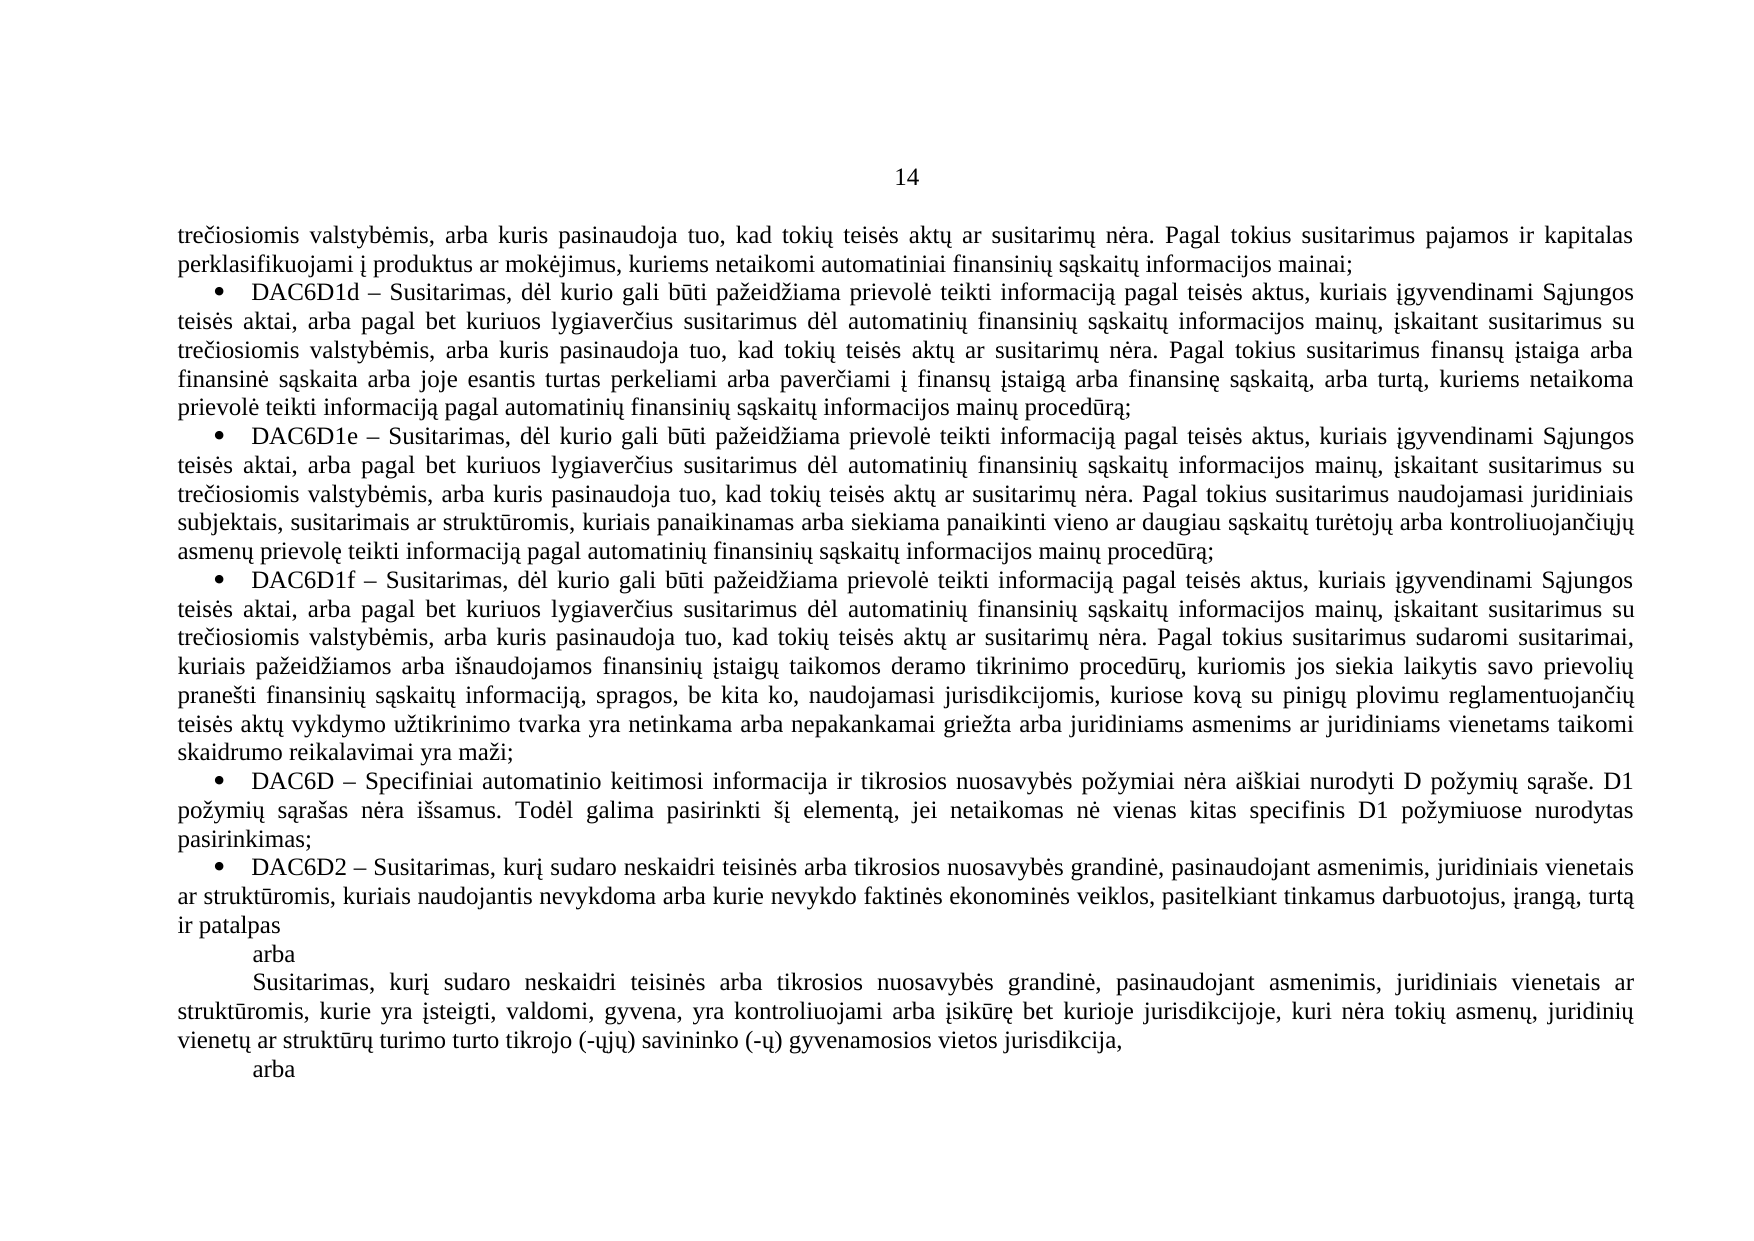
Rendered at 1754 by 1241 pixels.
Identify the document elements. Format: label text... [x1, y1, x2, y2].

text  DAC6D1f – Susitarimas, dėl kurio gali būti pažeidžiama prievolė teikti informaciją pagal teisės aktus, kuriais įgyvendinami Sąjungos teisės aktai, arba pagal bet kuriuos lygiaverčius susitarimus dėl automatinių finansinių sąskaitų informacijos mainų, įskaitant susitarimus su trečiosiomis valstybėmis, arba kuris pasinaudoja tuo, kad tokių teisės aktų ar susitarimų nėra. Pagal tokius susitarimus sudaromi susitarimai, kuriais pažeidžiamos arba išnaudojamos finansinių įstaigų taikomos deramo tikrinimo procedūrų, kuriomis jos siekia laikytis savo prievolių pranešti finansinių sąskaitų informaciją, spragos, be kita ko, naudojamasi jurisdikcijomis, kuriose kovą su pinigų plovimu reglamentuojančių teisės aktų vykdymo užtikrinimo tvarka yra netinkama arba nepakankamai griežta arba juridiniams asmenims ar juridiniams vienetams taikomi skaidrumo reikalavimai yra maži; [177, 565, 1636, 766]
text arba [177, 1054, 1636, 1082]
text trečiosiomis valstybėmis, arba kuris pasinaudoja tuo, kad tokių teisės aktų ar susitarimų nėra. Pagal tokius susitarimus pajamos ir kapitalas perklasifikuojami į produktus ar mokėjimus, kuriems netaikomi automatiniai finansinių sąskaitų informacijos mainai; [177, 220, 1636, 277]
text arba [252, 939, 1636, 967]
text  DAC6D2 – Susitarimas, kurį sudaro neskaidri teisinės arba tikrosios nuosavybės grandinė, pasinaudojant asmenimis, juridiniais vienetais ar struktūromis, kuriais naudojantis nevykdoma arba kurie nevykdo faktinės ekonominės veiklos, pasitelkiant tinkamus darbuotojus, įrangą, turtą ir patalpas [177, 852, 1636, 939]
text  DAC6D – Specifiniai automatinio keitimosi informacija ir tikrosios nuosavybės požymiai nėra aiškiai nurodyti D požymių sąraše. D1 požymių sąrašas nėra išsamus. Todėl galima pasirinkti šį elementą, jei netaikomas nė vienas kitas specifinis D1 požymiuose nurodytas pasirinkimas; [177, 766, 1636, 852]
text Susitarimas, kurį sudaro neskaidri teisinės arba tikrosios nuosavybės grandinė, pasinaudojant asmenimis, juridiniais vienetais ar struktūromis, kurie yra įsteigti, valdomi, gyvena, yra kontroliuojami arba įsikūrę bet kurioje jurisdikcijoje, kuri nėra tokių asmenų, juridinių vienetų ar struktūrų turimo turto tikrojo (-ųjų) savininko (-ų) gyvenamosios vietos jurisdikcija, [177, 967, 1636, 1054]
text  DAC6D1d – Susitarimas, dėl kurio gali būti pažeidžiama prievolė teikti informaciją pagal teisės aktus, kuriais įgyvendinami Sąjungos teisės aktai, arba pagal bet kuriuos lygiaverčius susitarimus dėl automatinių finansinių sąskaitų informacijos mainų, įskaitant susitarimus su trečiosiomis valstybėmis, arba kuris pasinaudoja tuo, kad tokių teisės aktų ar susitarimų nėra. Pagal tokius susitarimus finansų įstaiga arba finansinė sąskaita arba joje esantis turtas perkeliami arba paverčiami į finansų įstaigą arba finansinę sąskaitą, arba turtą, kuriems netaikoma prievolė teikti informaciją pagal automatinių finansinių sąskaitų informacijos mainų procedūrą; [177, 277, 1636, 421]
text  DAC6D1e – Susitarimas, dėl kurio gali būti pažeidžiama prievolė teikti informaciją pagal teisės aktus, kuriais įgyvendinami Sąjungos teisės aktai, arba pagal bet kuriuos lygiaverčius susitarimus dėl automatinių finansinių sąskaitų informacijos mainų, įskaitant susitarimus su trečiosiomis valstybėmis, arba kuris pasinaudoja tuo, kad tokių teisės aktų ar susitarimų nėra. Pagal tokius susitarimus naudojamasi juridiniais subjektais, susitarimais ar struktūromis, kuriais panaikinamas arba siekiama panaikinti vieno ar daugiau sąskaitų turėtojų arba kontroliuojančiųjų asmenų prievolę teikti informaciją pagal automatinių finansinių sąskaitų informacijos mainų procedūrą; [177, 421, 1636, 565]
